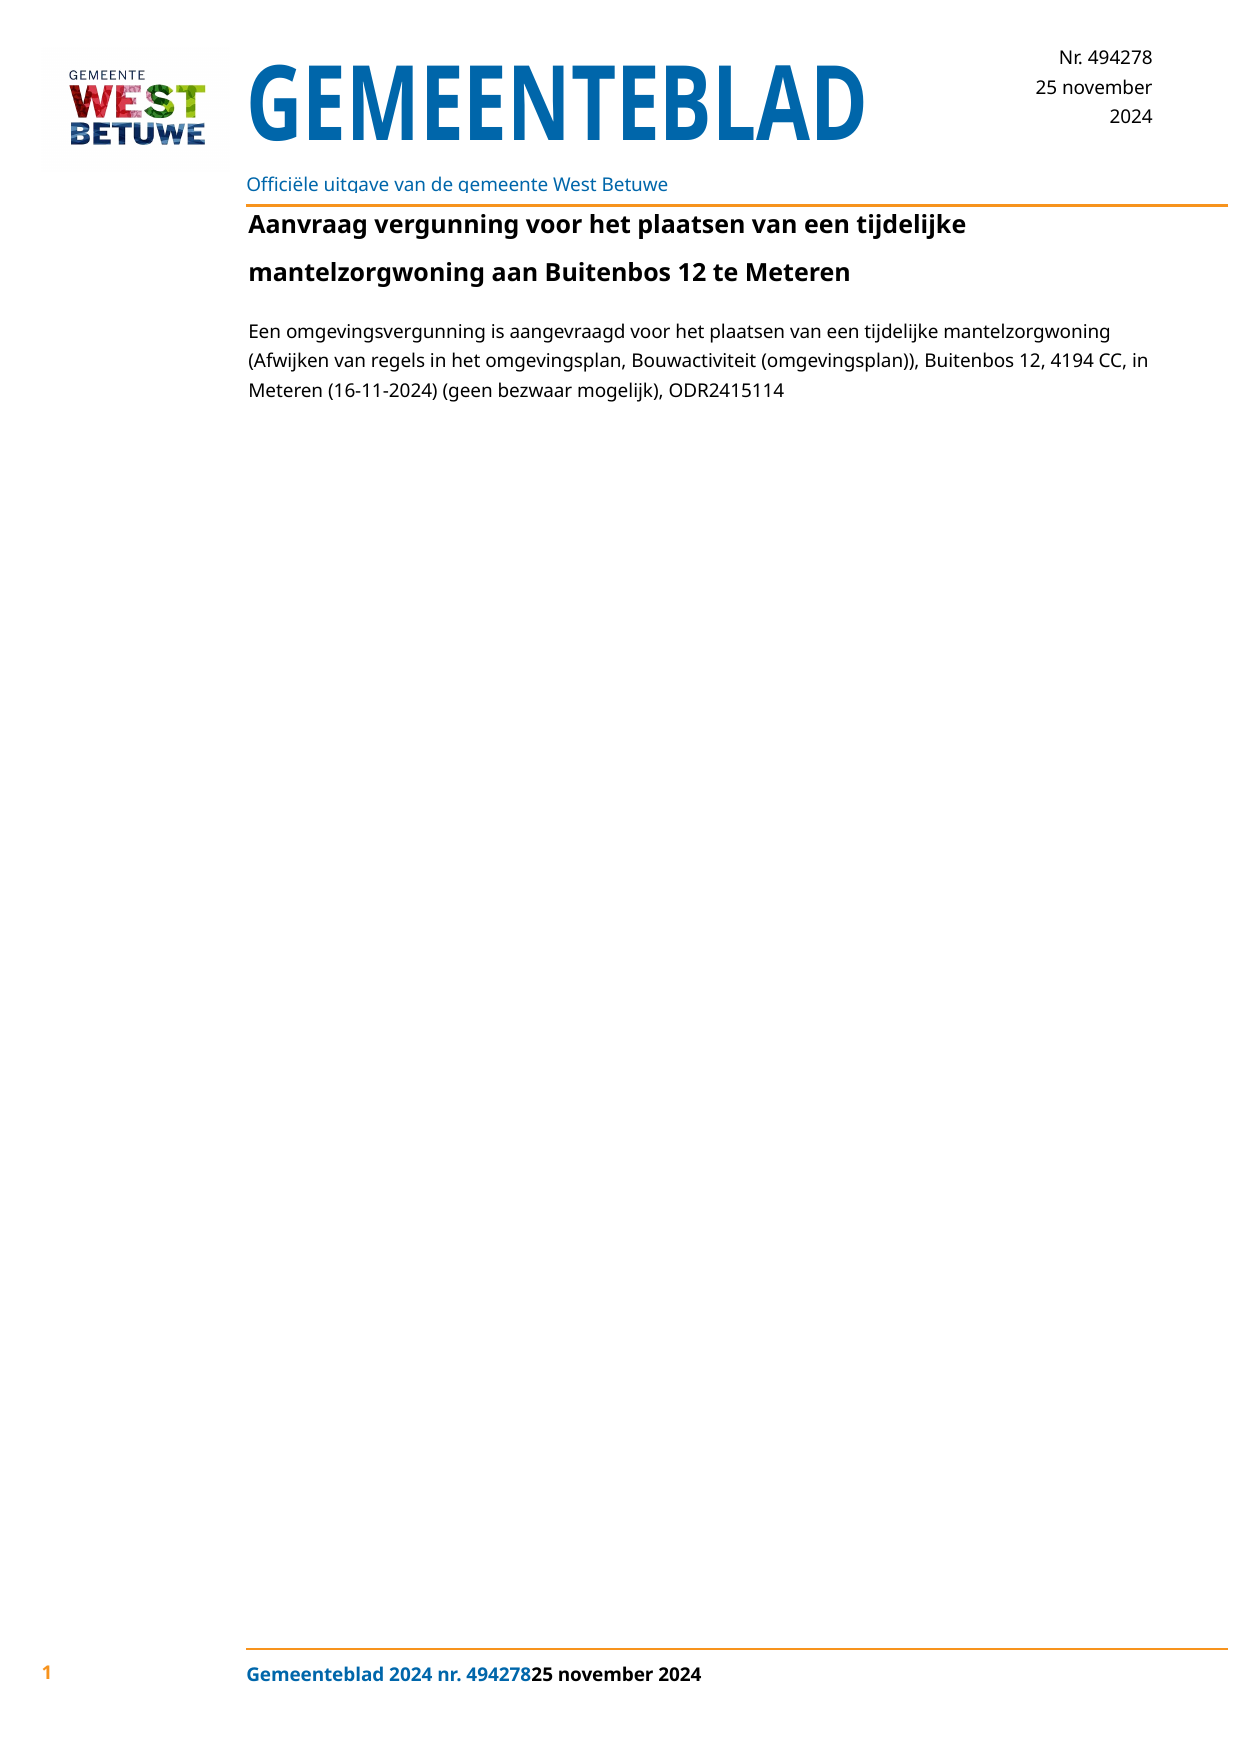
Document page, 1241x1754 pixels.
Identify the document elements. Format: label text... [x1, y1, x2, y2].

text Een omgevingsvergunning is aangevraagd voor het plaatsen van een tijdelijke mantelzorgwoning (Afwijken van regels in het omgevingsplan, Bouwactiviteit (omgevingsplan)), Buitenbos 12, 4194 CC, in Meteren (16-11-2024) (geen bezwaar mogelijk), ODR2415114 [248, 318, 1152, 403]
picture [41, 47, 231, 172]
text Aanvraag vergunning voor het plaatsen van een tijdelijke mantelzorgwoning aan Buitenbos 12 te Meteren [248, 207, 1152, 288]
